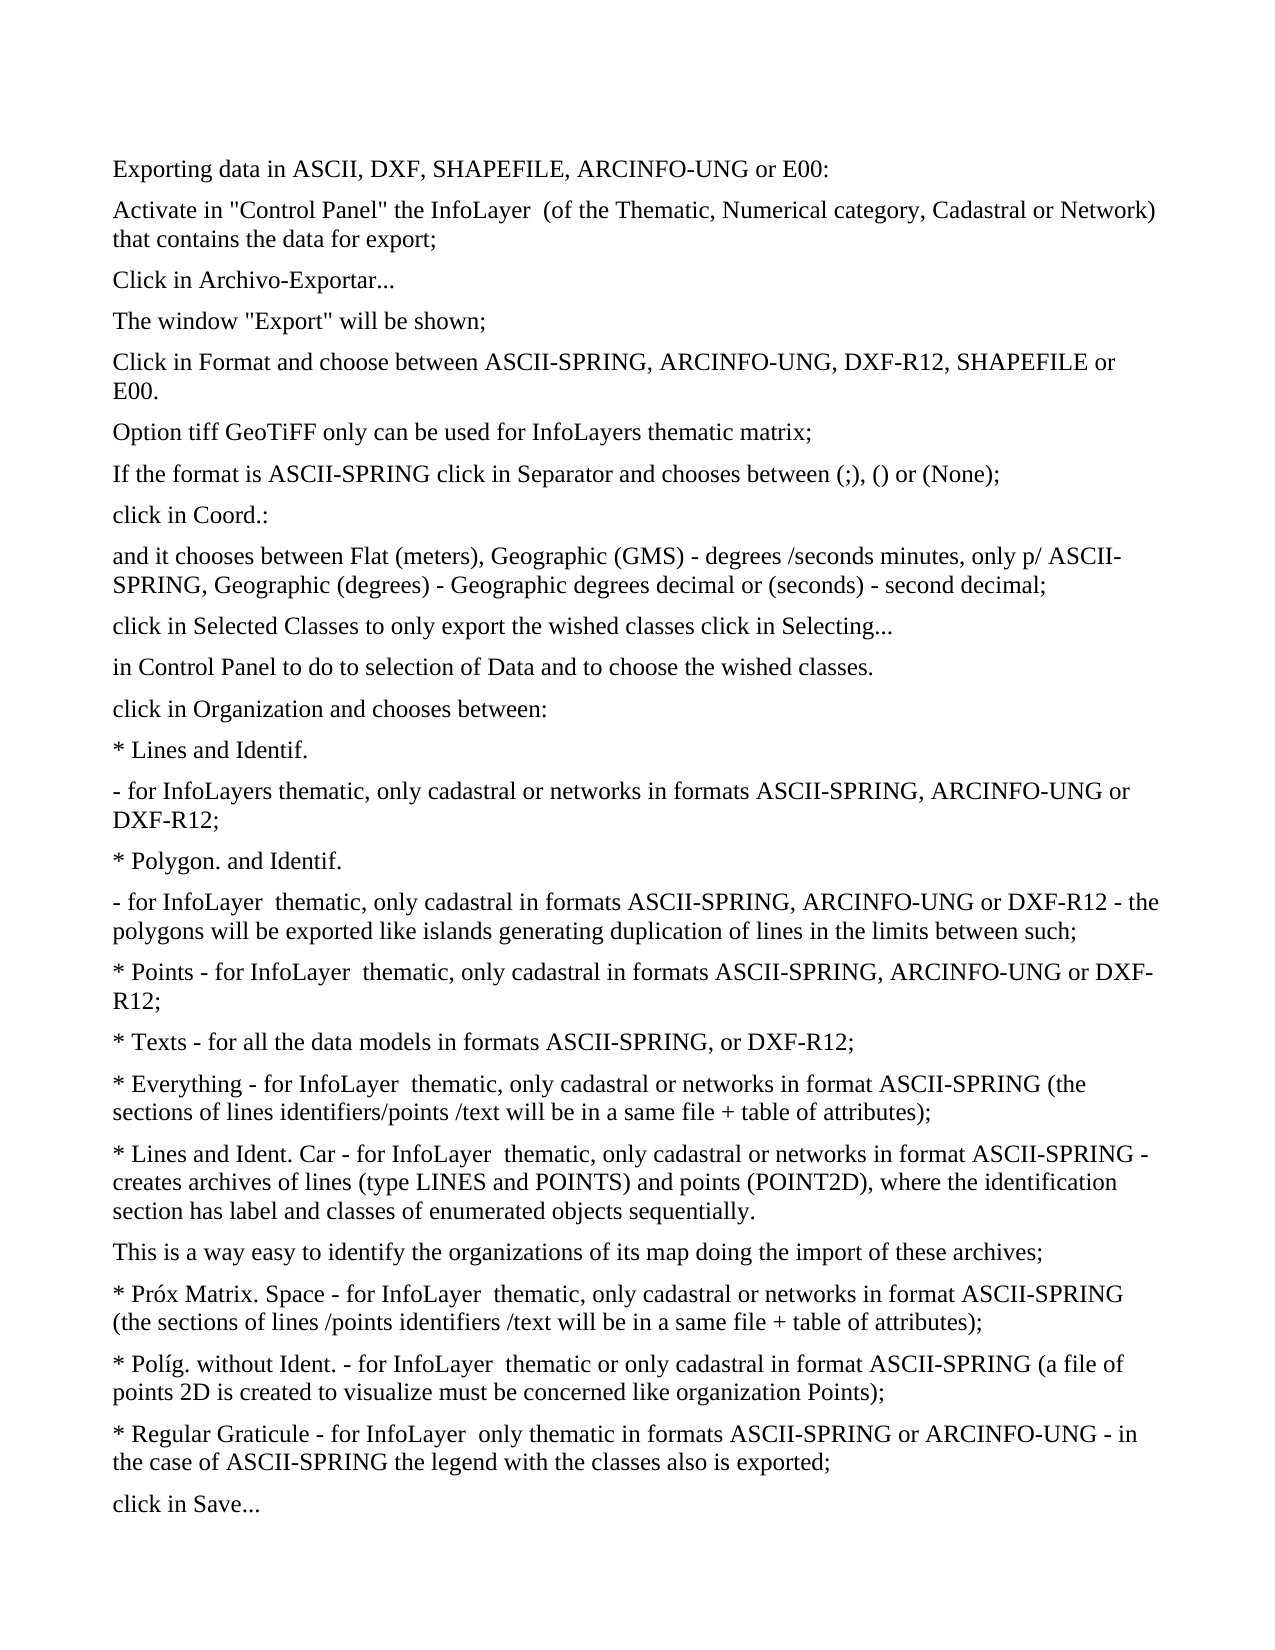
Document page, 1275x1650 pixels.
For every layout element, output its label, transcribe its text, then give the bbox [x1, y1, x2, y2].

text click in Selected Classes to only export the wished classes click in Selecting... [112, 611, 1162, 640]
text This is a way easy to identify the organizations of its map doing the import of these archives; [112, 1237, 1162, 1266]
text Activate in "Control Panel" the InfoLayer (of the Thematic, Numerical category, Cadastral or Network) that contains the data for export; [112, 195, 1162, 252]
text * Próx Matrix. Space - for InfoLayer thematic, only cadastral or networks in format ASCII-SPRING (the sections of lines /points identifiers /text will be in a same file + table of attributes); [112, 1279, 1162, 1336]
text * Políg. without Ident. - for InfoLayer thematic or only cadastral in format ASCII-SPRING (a file of points 2D is created to visualize must be concerned like organization Points); [112, 1349, 1162, 1406]
text in Control Panel to do to selection of Data and to choose the wished classes. [112, 652, 1162, 681]
text * Texts - for all the data models in formats ASCII-SPRING, or DXF-R12; [112, 1027, 1162, 1056]
text * Regular Graticule - for InfoLayer only thematic in formats ASCII-SPRING or ARCINFO-UNG - in the case of ASCII-SPRING the legend with the classes also is exported; [112, 1419, 1162, 1476]
text - for InfoLayer thematic, only cadastral in formats ASCII-SPRING, ARCINFO-UNG or DXF-R12 - the polygons will be exported like islands generating duplication of lines in the limits between such; [112, 887, 1162, 945]
text * Lines and Identif. [112, 735, 1162, 764]
text click in Coord.: [112, 500, 1162, 529]
text Click in Archivo-Exportar... [112, 265, 1162, 294]
text * Everything - for InfoLayer thematic, only cadastral or networks in format ASCII-SPRING (the sections of lines identifiers/points /text will be in a same file + table of attributes); [112, 1069, 1162, 1126]
text click in Save... [112, 1489, 1162, 1517]
text The window "Export" will be shown; [112, 306, 1162, 335]
text If the format is ASCII-SPRING click in Separator and chooses between (;), () or (None); [112, 459, 1162, 487]
text * Lines and Ident. Car - for InfoLayer thematic, only cadastral or networks in format ASCII-SPRING - creates archives of lines (type LINES and POINTS) and points (POINT2D), where the identification section has label and classes of enumerated objects sequentially. [112, 1139, 1162, 1225]
text - for InfoLayers thematic, only cadastral or networks in formats ASCII-SPRING, ARCINFO-UNG or DXF-R12; [112, 776, 1162, 834]
text * Points - for InfoLayer thematic, only cadastral in formats ASCII-SPRING, ARCINFO-UNG or DXF-R12; [112, 957, 1162, 1015]
text Exporting data in ASCII, DXF, SHAPEFILE, ARCINFO-UNG or E00: [112, 154, 1162, 182]
text Option tiff GeoTiFF only can be used for InfoLayers thematic matrix; [112, 417, 1162, 446]
text Click in Format and choose between ASCII-SPRING, ARCINFO-UNG, DXF-R12, SHAPEFILE or E00. [112, 347, 1162, 405]
text click in Organization and chooses between: [112, 694, 1162, 722]
text and it chooses between Flat (meters), Geographic (GMS) - degrees /seconds minutes, only p/ ASCII-SPRING, Geographic (degrees) - Geographic degrees decimal or (seconds) - second decimal; [112, 541, 1162, 599]
text * Polygon. and Identif. [112, 846, 1162, 875]
